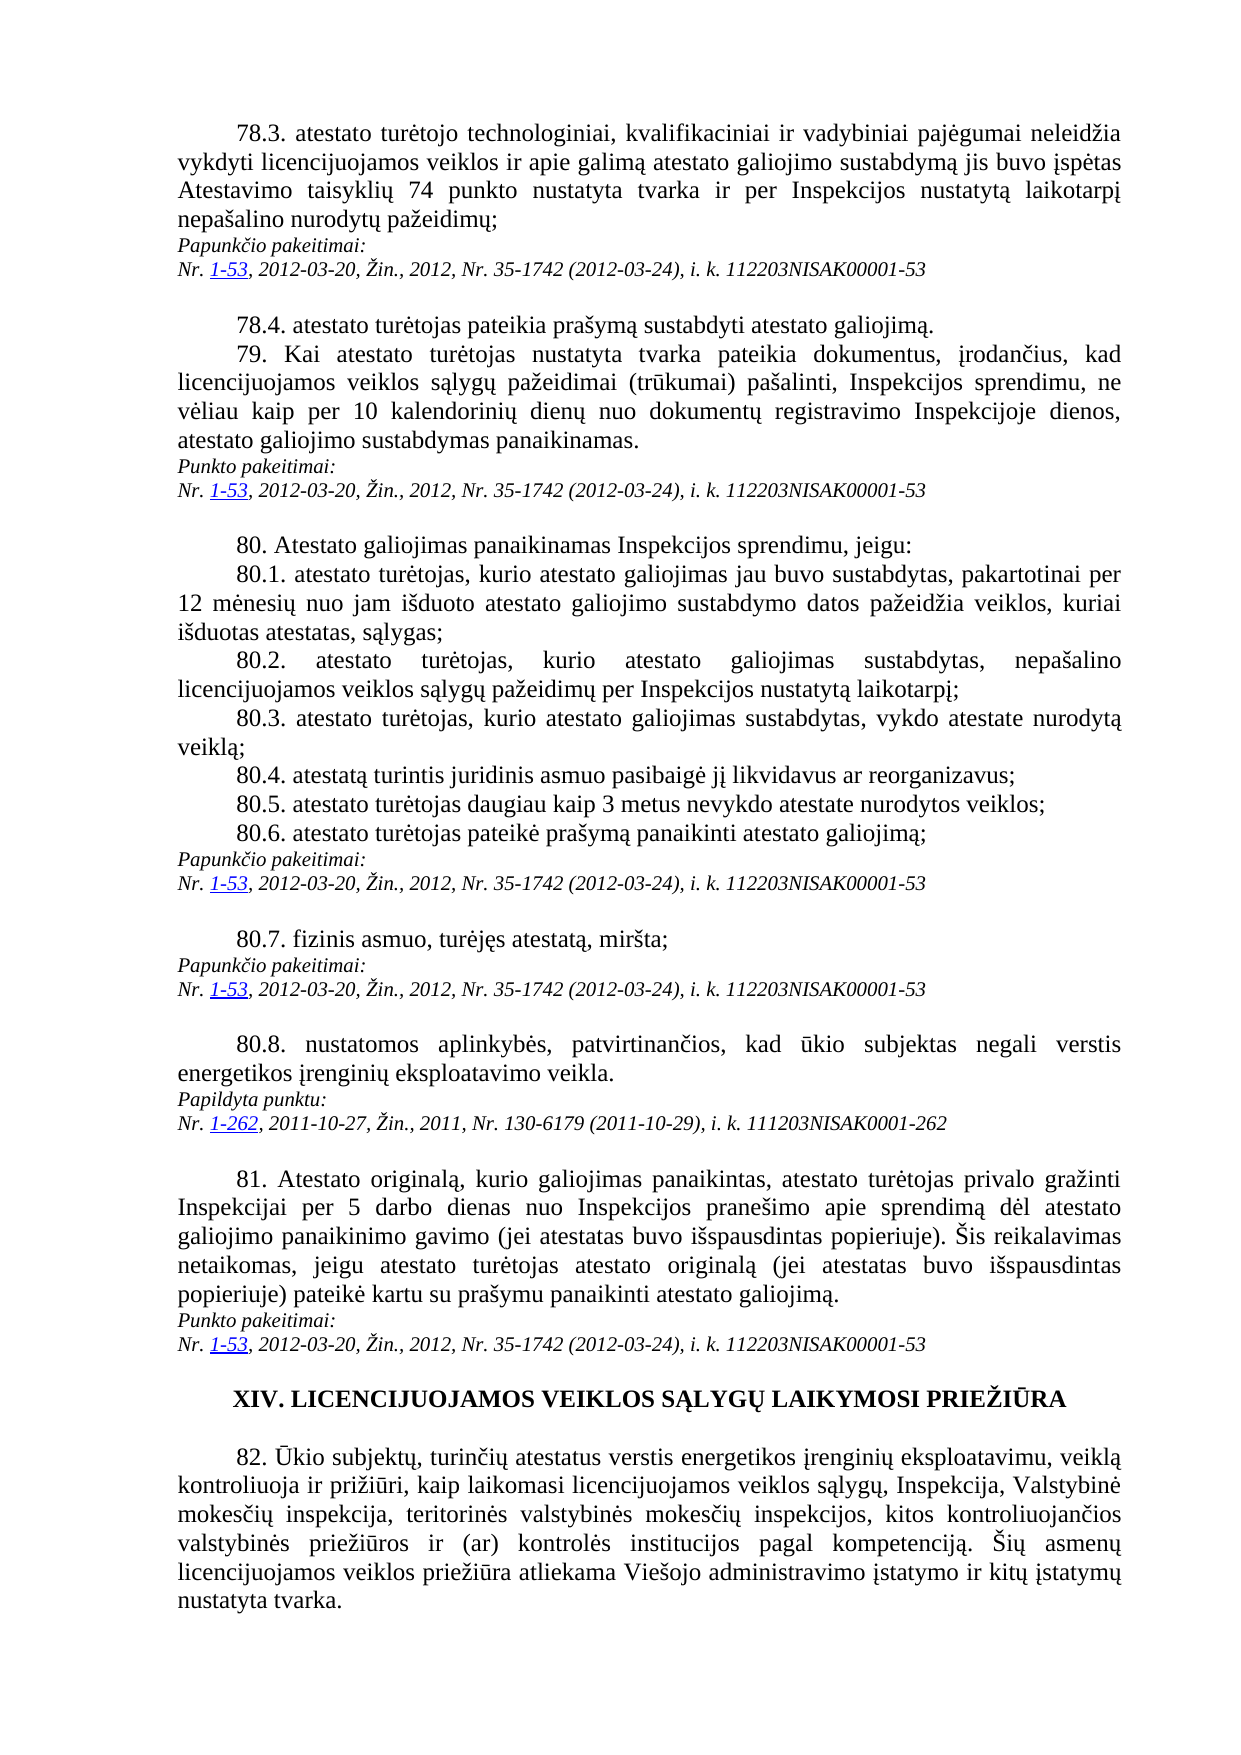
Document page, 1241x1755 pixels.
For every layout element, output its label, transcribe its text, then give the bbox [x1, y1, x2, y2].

text 80.6. atestato turėtojas pateikė prašymą panaikinti atestato galiojimą; [177, 818, 1122, 847]
text Nr. 1-53, 2012-03-20, Žin., 2012, Nr. 35-1742 (2012-03-24), i. k. 112203NISAK00001-53 [177, 478, 1122, 502]
text 80.3. atestato turėtojas, kurio atestato galiojimas sustabdytas, vykdo atestate nurodytą veiklą; [177, 703, 1122, 761]
text Papunkčio pakeitimai: [177, 233, 1122, 257]
text Papunkčio pakeitimai: [177, 952, 1122, 977]
text 78.3. atestato turėtojo technologiniai, kvalifikaciniai ir vadybiniai pajėgumai neleidžia vykdyti licencijuojamos veiklos ir apie galimą atestato galiojimo sustabdymą jis buvo įspėtas Atestavimo taisyklių 74 punkto nustatyta tvarka ir per Inspekcijos nustatytą laikotarpį nepašalino nurodytų pažeidimų; [177, 118, 1122, 233]
text Nr. 1-53, 2012-03-20, Žin., 2012, Nr. 35-1742 (2012-03-24), i. k. 112203NISAK00001-53 [177, 257, 1122, 281]
text 81. Atestato originalą, kurio galiojimas panaikintas, atestato turėtojas privalo gražinti Inspekcijai per 5 darbo dienas nuo Inspekcijos pranešimo apie sprendimą dėl atestato galiojimo panaikinimo gavimo (jei atestatas buvo išspausdintas popieriuje). Šis reikalavimas netaikomas, jeigu atestato turėtojas atestato originalą (jei atestatas buvo išspausdintas popieriuje) pateikė kartu su prašymu panaikinti atestato galiojimą. [177, 1164, 1122, 1307]
text 79. Kai atestato turėtojas nustatyta tvarka pateikia dokumentus, įrodančius, kad licencijuojamos veiklos sąlygų pažeidimai (trūkumai) pašalinti, Inspekcijos sprendimu, ne vėliau kaip per 10 kalendorinių dienų nuo dokumentų registravimo Inspekcijoje dienos, atestato galiojimo sustabdymas panaikinamas. [177, 339, 1122, 454]
text XIV. LICENCIJUOJAMOS VEIKLOS SĄLYGŲ LAIKYMOSI PRIEŽIŪRA [177, 1384, 1122, 1413]
text 80.8. nustatomos aplinkybės, patvirtinančios, kad ūkio subjektas negali verstis energetikos įrenginių eksploatavimo veikla. [177, 1029, 1122, 1087]
text Punkto pakeitimai: [177, 1307, 1122, 1332]
text 80.2. atestato turėtojas, kurio atestato galiojimas sustabdytas, nepašalino licencijuojamos veiklos sąlygų pažeidimų per Inspekcijos nustatytą laikotarpį; [177, 646, 1122, 703]
text 80.4. atestatą turintis juridinis asmuo pasibaigė jį likvidavus ar reorganizavus; [177, 761, 1122, 789]
text 80.7. fizinis asmuo, turėjęs atestatą, miršta; [177, 924, 1122, 952]
text Nr. 1-53, 2012-03-20, Žin., 2012, Nr. 35-1742 (2012-03-24), i. k. 112203NISAK00001-53 [177, 1332, 1122, 1356]
text Punkto pakeitimai: [177, 454, 1122, 478]
text Papunkčio pakeitimai: [177, 847, 1122, 871]
text Nr. 1-262, 2011-10-27, Žin., 2011, Nr. 130-6179 (2011-10-29), i. k. 111203NISAK0001-262 [177, 1111, 1122, 1135]
text Nr. 1-53, 2012-03-20, Žin., 2012, Nr. 35-1742 (2012-03-24), i. k. 112203NISAK00001-53 [177, 977, 1122, 1001]
text 80. Atestato galiojimas panaikinamas Inspekcijos sprendimu, jeigu: [177, 531, 1122, 559]
text 80.5. atestato turėtojas daugiau kaip 3 metus nevykdo atestate nurodytos veiklos; [177, 789, 1122, 818]
text Papildyta punktu: [177, 1087, 1122, 1111]
text 82. Ūkio subjektų, turinčių atestatus verstis energetikos įrenginių eksploatavimu, veiklą kontroliuoja ir prižiūri, kaip laikomasi licencijuojamos veiklos sąlygų, Inspekcija, Valstybinė mokesčių inspekcija, teritorinės valstybinės mokesčių inspekcijos, kitos kontroliuojančios valstybinės priežiūros ir (ar) kontrolės institucijos pagal kompetenciją. Šių asmenų licencijuojamos veiklos priežiūra atliekama Viešojo administravimo įstatymo ir kitų įstatymų nustatyta tvarka. [177, 1442, 1122, 1614]
text 80.1. atestato turėtojas, kurio atestato galiojimas jau buvo sustabdytas, pakartotinai per 12 mėnesių nuo jam išduoto atestato galiojimo sustabdymo datos pažeidžia veiklos, kuriai išduotas atestatas, sąlygas; [177, 559, 1122, 646]
text 78.4. atestato turėtojas pateikia prašymą sustabdyti atestato galiojimą. [177, 310, 1122, 339]
text Nr. 1-53, 2012-03-20, Žin., 2012, Nr. 35-1742 (2012-03-24), i. k. 112203NISAK00001-53 [177, 871, 1122, 895]
